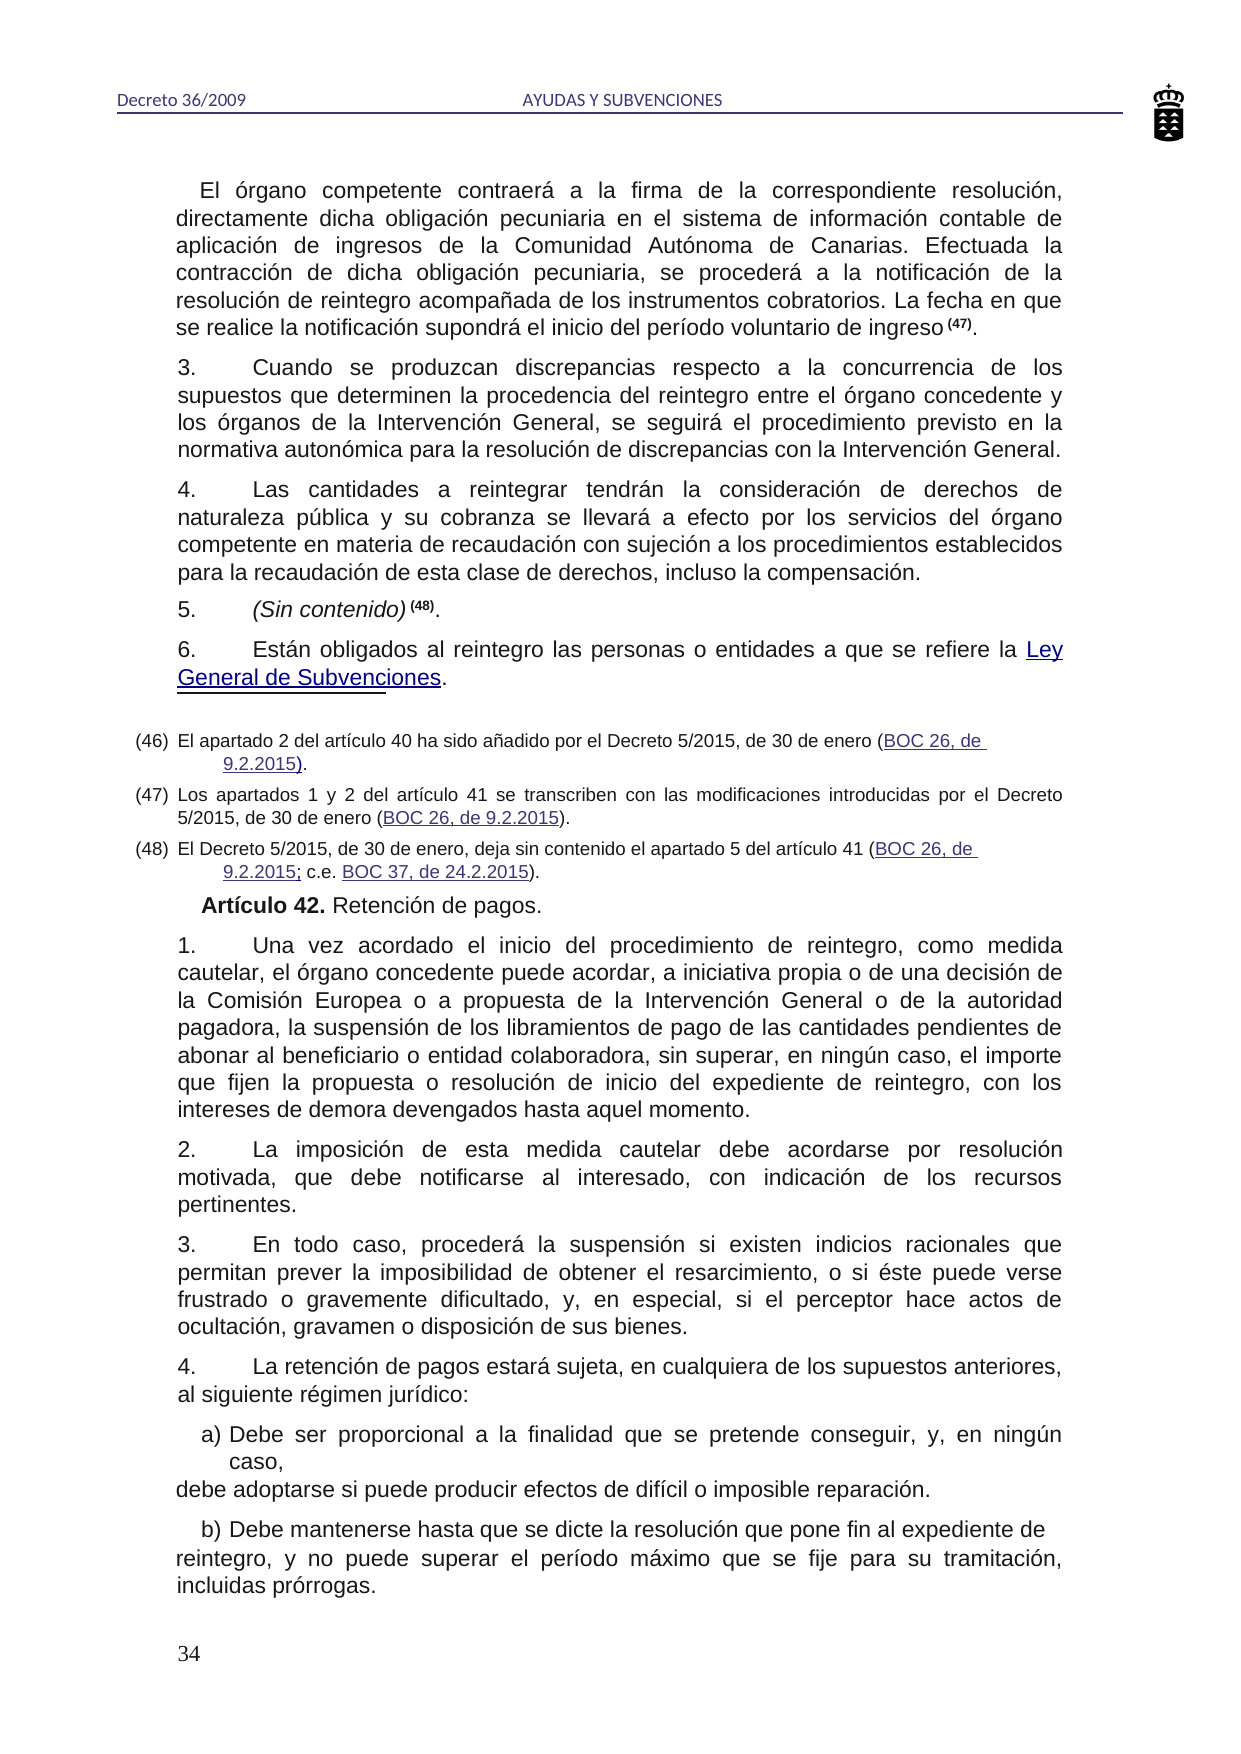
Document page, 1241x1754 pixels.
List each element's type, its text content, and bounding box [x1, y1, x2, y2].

list Los apartados 1 y 2 del artículo 41 se transcriben con las modificaciones introducidas por el Decreto 5/2015, de 30 de enero (BOC 26, de 9.2.2015). [135, 784, 1063, 828]
text El órgano competente contraerá a la firma de la correspondiente resolución, directamente dicha obligación pecuniaria en el sistema de información contable de aplicación de ingresos de la Comunidad Autónoma de Canarias. Efectuada la contracción de dicha obligación pecuniaria, se procederá a la notificación de la resolución de reintegro acompañada de los instrumentos cobratorios. La fecha en que se realice la notificación supondrá el inicio del período voluntario de ingreso (47). [176, 177, 1063, 341]
list El apartado 2 del artículo 40 ha sido añadido por el Decreto 5/2015, de 30 de enero (BOC 26, de [135, 730, 1063, 752]
text debe adoptarse si puede producir efectos de difícil o imposible reparación. [176, 1476, 1063, 1503]
text 9.2.2015). [223, 753, 1063, 775]
list Debe mantenerse hasta que se dicte la resolución que pone fin al expediente de [201, 1516, 1063, 1543]
list El Decreto 5/2015, de 30 de enero, deja sin contenido el apartado 5 del artículo 41 (BOC 26, de [135, 838, 1063, 859]
text reintegro, y no puede superar el período máximo que se fije para su tramitación, incluidas prórrogas. [176, 1544, 1063, 1598]
list Una vez acordado el inicio del procedimiento de reintegro, como medida cautelar, el órgano concedente puede acordar, a iniciativa propia o de una decisión de la Comisión Europea o a propuesta de la Intervención General o de la autoridad pagadora, la suspensión de los libramientos de pago de las cantidades pendientes de abonar al beneficiario o entidad colaboradora, sin superar, en ningún caso, el importe que fijen la propuesta o resolución de inicio del expediente de reintegro, con los intereses de demora devengados hasta aquel momento. [177, 932, 1063, 1123]
text 9.2.2015; c.e. BOC 37, de 24.2.2015). [223, 861, 1063, 882]
list Debe ser proporcional a la finalidad que se pretende conseguir, y, en ningún caso, [201, 1421, 1063, 1474]
list Cuando se produzcan discrepancias respecto a la concurrencia de los supuestos que determinen la procedencia del reintegro entre el órgano concedente y los órganos de la Intervención General, se seguirá el procedimiento previsto en la normativa autonómica para la resolución de discrepancias con la Intervención General. [177, 354, 1063, 463]
list La retención de pagos estará sujeta, en cualquiera de los supuestos anteriores, al siguiente régimen jurídico: [177, 1353, 1063, 1407]
list En todo caso, procederá la suspensión si existen indicios racionales que permitan prever la imposibilidad de obtener el resarcimiento, o si éste puede verse frustrado o gravemente dificultado, y, en especial, si el perceptor hace actos de ocultación, gravamen o disposición de sus bienes. [177, 1231, 1063, 1340]
list Están obligados al reintegro las personas o entidades a que se refiere la Ley General de Subvenciones. [177, 636, 1063, 690]
list La imposición de esta medida cautelar debe acordarse por resolución motivada, que debe notificarse al interesado, con indicación de los recursos pertinentes. [177, 1136, 1063, 1217]
text Artículo 42. Retención de pagos. [201, 892, 1063, 918]
list (Sin contenido) (48). [177, 596, 1063, 622]
list Las cantidades a reintegrar tendrán la consideración de derechos de naturaleza pública y su cobranza se llevará a efecto por los servicios del órgano competente en materia de recaudación con sujeción a los procedimientos establecidos para la recaudación de esta clase de derechos, incluso la compensación. [177, 476, 1063, 585]
